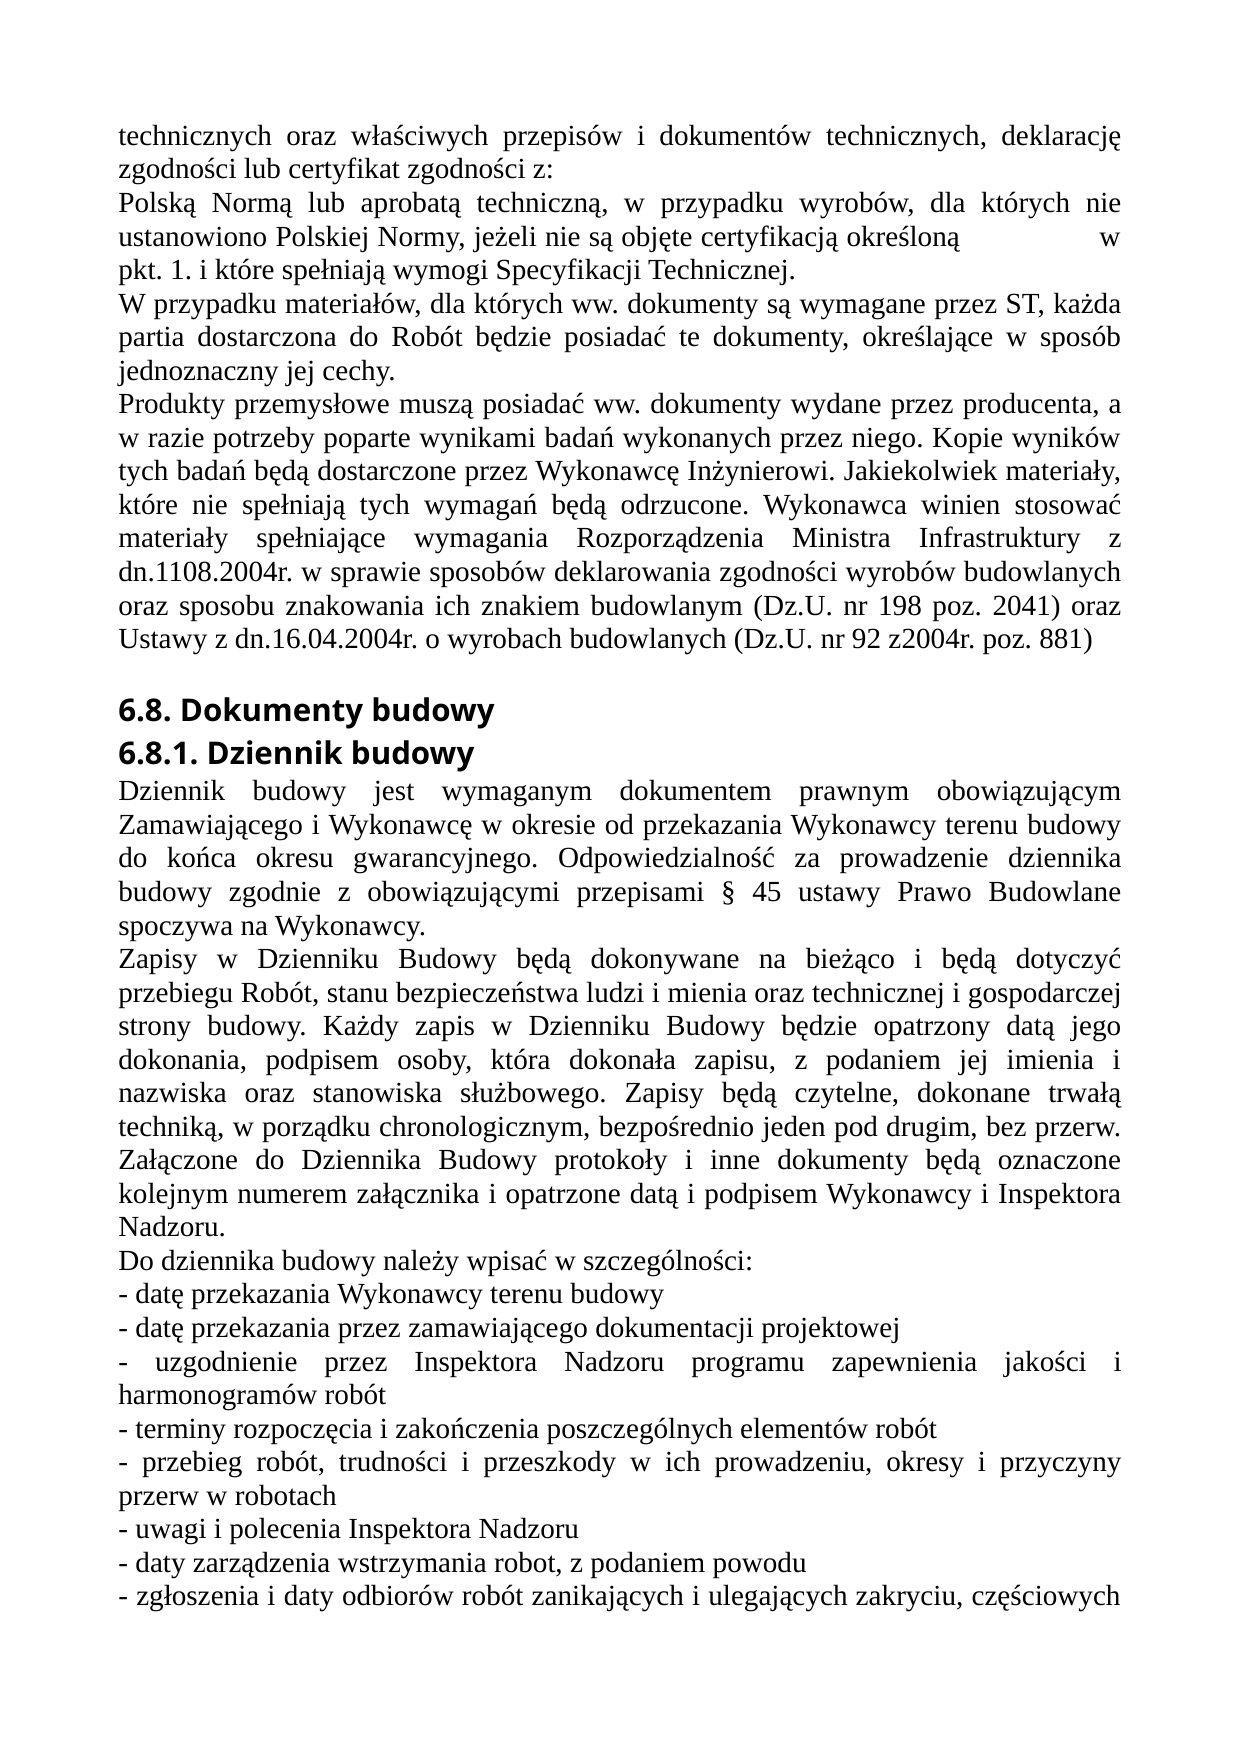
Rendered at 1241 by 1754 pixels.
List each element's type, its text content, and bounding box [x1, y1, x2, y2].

text Dziennik budowy jest wymaganym dokumentem prawnym obowiązującym Zamawiającego i Wykonawcę w okresie od przekazania Wykonawcy terenu budowy do końca okresu gwarancyjnego. Odpowiedzialność za prowadzenie dziennika budowy zgodnie z obowiązującymi przepisami § 45 ustawy Prawo Budowlane spoczywa na Wykonawcy. [118, 773, 1122, 941]
text - przebieg robót, trudności i przeszkody w ich prowadzeniu, okresy i przyczyny przerw w robotach [118, 1444, 1122, 1511]
text 6.8.1. Dziennik budowy [118, 731, 1122, 773]
text - datę przekazania Wykonawcy terenu budowy [118, 1277, 1122, 1310]
text - datę przekazania przez zamawiającego dokumentacji projektowej [118, 1310, 1122, 1344]
text Do dziennika budowy należy wpisać w szczególności: [118, 1243, 1122, 1277]
text 6.8. Dokumenty budowy [118, 688, 1122, 731]
text Polską Normą lub aprobatą techniczną, w przypadku wyrobów, dla których nie ustanowiono Polskiej Normy, jeżeli nie są objęte certyfikacją określoną w pkt. 1. i które spełniają wymogi Specyfikacji Technicznej. [118, 185, 1122, 286]
text - daty zarządzenia wstrzymania robot, z podaniem powodu [118, 1545, 1122, 1578]
text technicznych oraz właściwych przepisów i dokumentów technicznych, deklarację zgodności lub certyfikat zgodności z: [118, 118, 1122, 185]
text - terminy rozpoczęcia i zakończenia poszczególnych elementów robót [118, 1411, 1122, 1444]
text - zgłoszenia i daty odbiorów robót zanikających i ulegających zakryciu, częściowych [118, 1578, 1122, 1612]
text - uzgodnienie przez Inspektora Nadzoru programu zapewnienia jakości i harmonogramów robót [118, 1344, 1122, 1411]
text Produkty przemysłowe muszą posiadać ww. dokumenty wydane przez producenta, a w razie potrzeby poparte wynikami badań wykonanych przez niego. Kopie wyników tych badań będą dostarczone przez Wykonawcę Inżynierowi. Jakiekolwiek materiały, które nie spełniają tych wymagań będą odrzucone. Wykonawca winien stosować materiały spełniające wymagania Rozporządzenia Ministra Infrastruktury z dn.1108.2004r. w sprawie sposobów deklarowania zgodności wyrobów budowlanych oraz sposobu znakowania ich znakiem budowlanym (Dz.U. nr 198 poz. 2041) oraz Ustawy z dn.16.04.2004r. o wyrobach budowlanych (Dz.U. nr 92 z2004r. poz. 881) [118, 386, 1122, 655]
text Zapisy w Dzienniku Budowy będą dokonywane na bieżąco i będą dotyczyć przebiegu Robót, stanu bezpieczeństwa ludzi i mienia oraz technicznej i gospodarczej strony budowy. Każdy zapis w Dzienniku Budowy będzie opatrzony datą jego dokonania, podpisem osoby, która dokonała zapisu, z podaniem jej imienia i nazwiska oraz stanowiska służbowego. Zapisy będą czytelne, dokonane trwałą techniką, w porządku chronologicznym, bezpośrednio jeden pod drugim, bez przerw. Załączone do Dziennika Budowy protokoły i inne dokumenty będą oznaczone kolejnym numerem załącznika i opatrzone datą i podpisem Wykonawcy i Inspektora Nadzoru. [118, 941, 1122, 1243]
text W przypadku materiałów, dla których ww. dokumenty są wymagane przez ST, każda partia dostarczona do Robót będzie posiadać te dokumenty, określające w sposób jednoznaczny jej cechy. [118, 286, 1122, 386]
text - uwagi i polecenia Inspektora Nadzoru [118, 1511, 1122, 1545]
